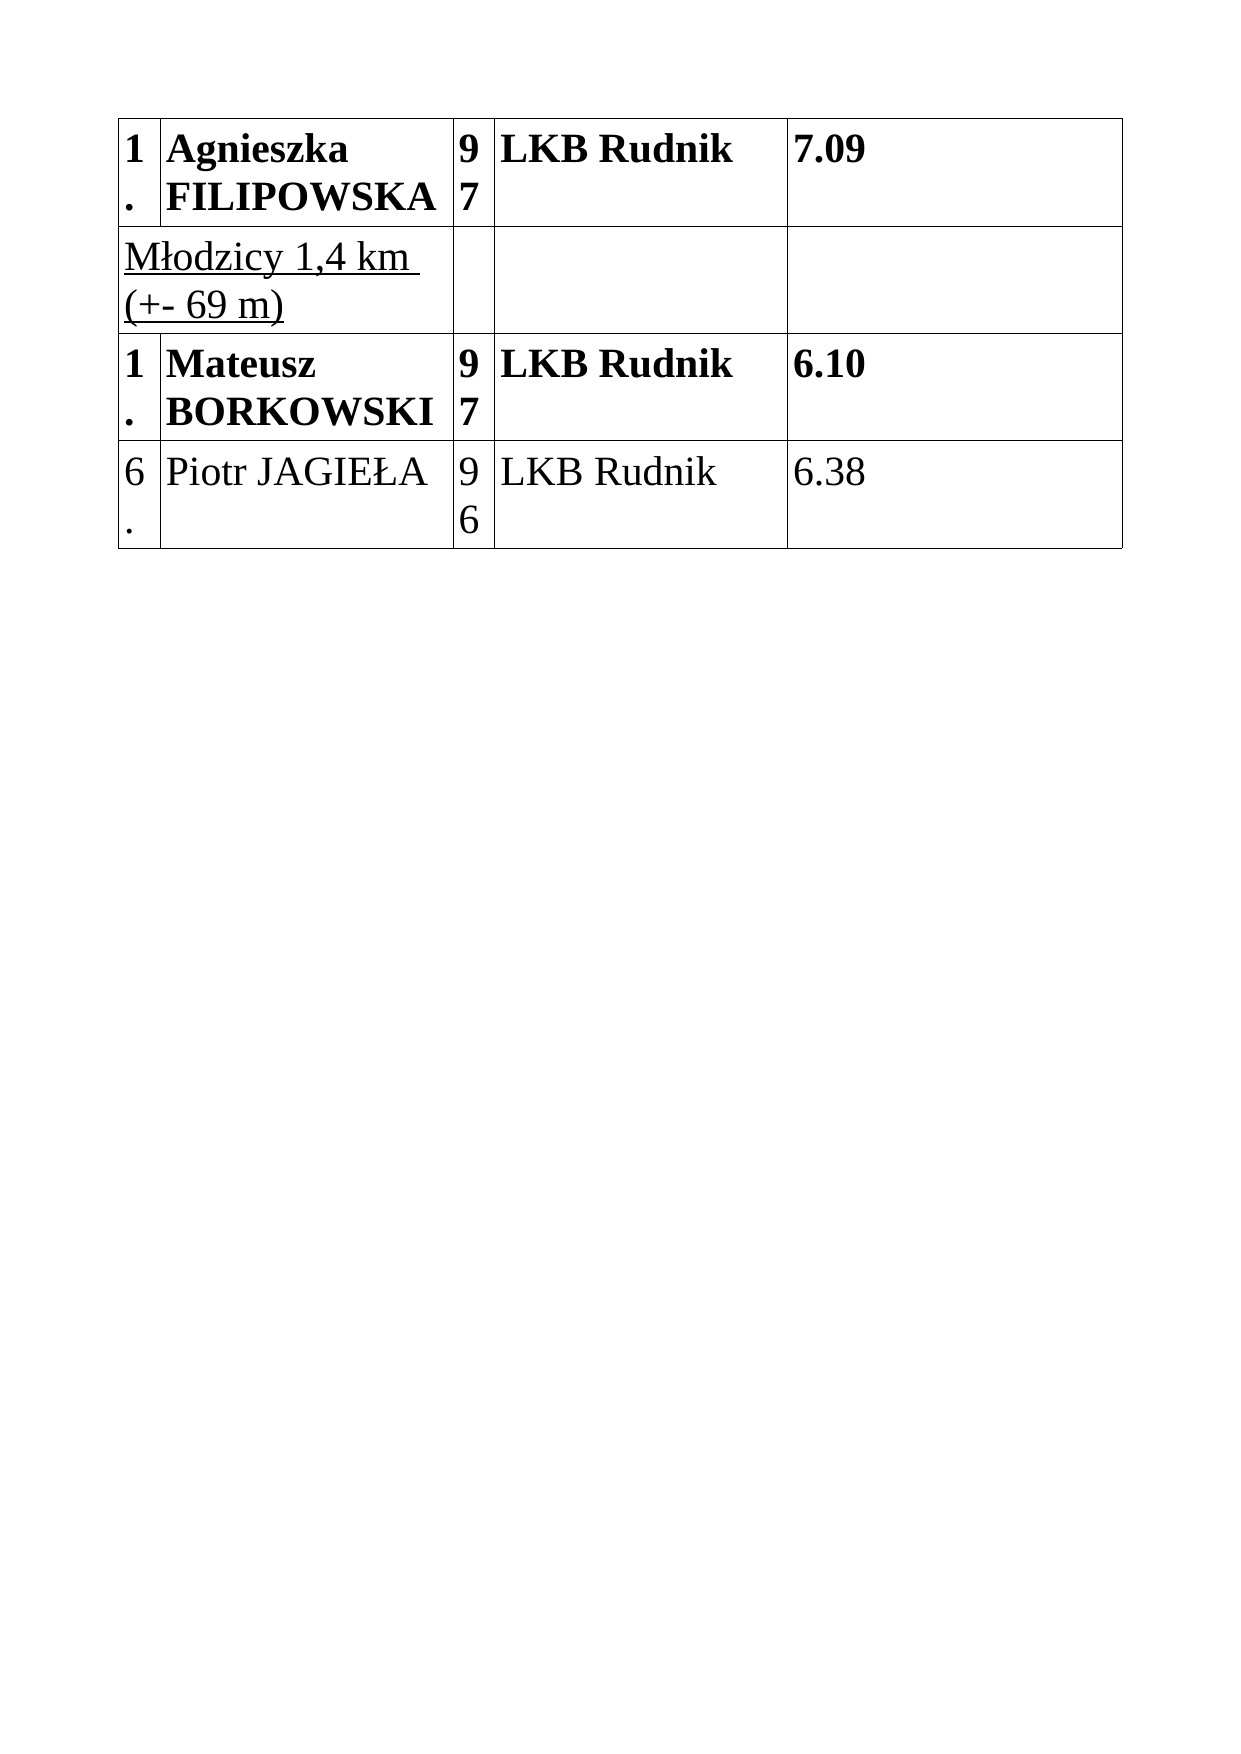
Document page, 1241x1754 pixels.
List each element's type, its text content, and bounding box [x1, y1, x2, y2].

table_cell 97 [454, 119, 494, 226]
table_cell Mateusz BORKOWSKI [161, 334, 453, 440]
table_cell LKB Rudnik [495, 334, 787, 440]
table_cell 1. [119, 334, 160, 440]
table_cell 6.10 [788, 334, 1122, 440]
table_cell [495, 227, 787, 333]
table_cell Młodzicy 1,4 km (+- 69 m) [119, 227, 453, 333]
table_cell 96 [454, 441, 494, 548]
table_cell Piotr JAGIEŁA [161, 441, 453, 548]
table_cell 6.38 [788, 441, 1122, 548]
table_cell [788, 227, 1122, 333]
table_cell [454, 227, 494, 333]
table_cell Agnieszka FILIPOWSKA [161, 119, 453, 226]
table_cell LKB Rudnik [495, 441, 787, 548]
table_cell 97 [454, 334, 494, 440]
table_cell 6. [119, 441, 160, 548]
table_cell LKB Rudnik [495, 119, 787, 226]
table_cell 1. [119, 119, 160, 226]
table_cell 7.09 [788, 119, 1122, 226]
